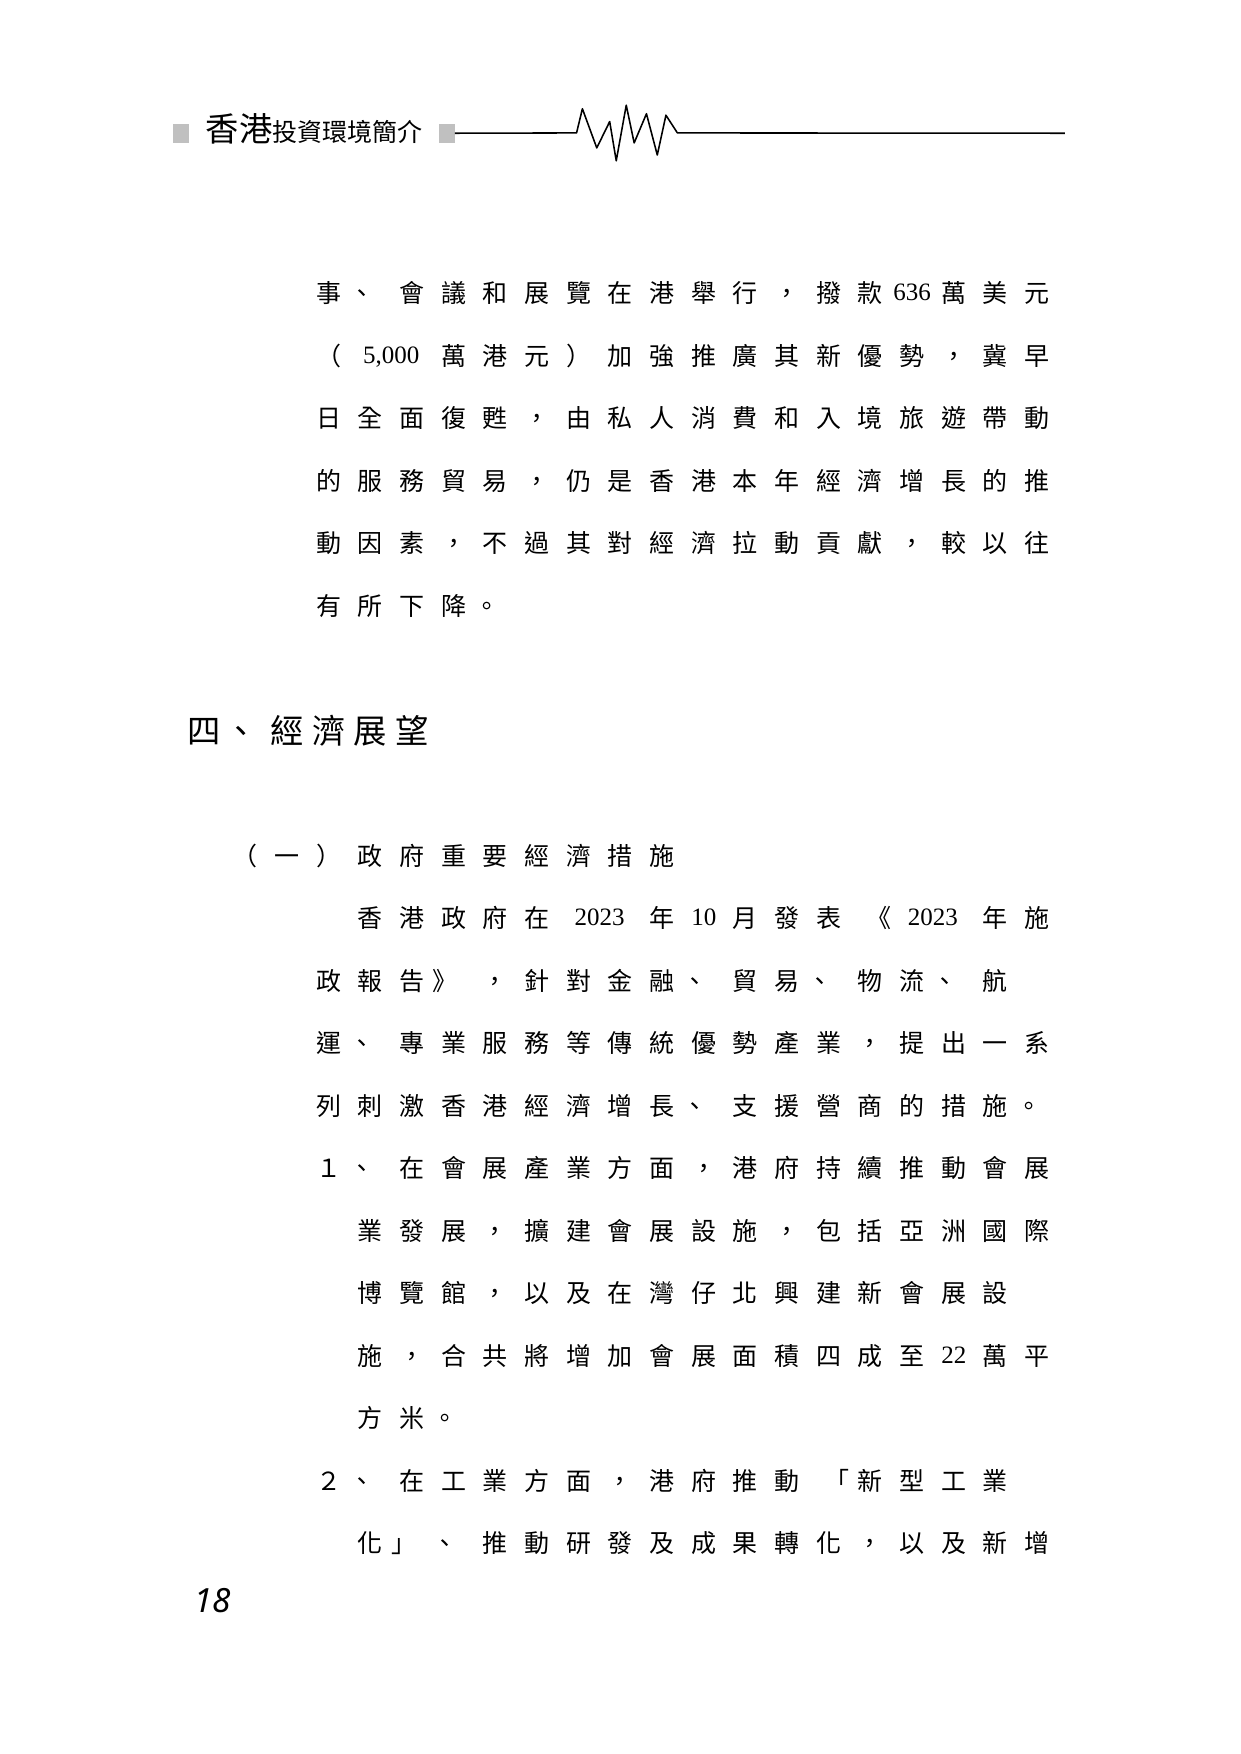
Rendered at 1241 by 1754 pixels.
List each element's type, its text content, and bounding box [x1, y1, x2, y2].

text 四、經濟展望 [183, 688, 1058, 750]
text （一）政府重要經濟措施 [207, 813, 1058, 875]
text 事、會議和展覽在港舉行，撥款636萬美元（5,000萬港元）加強推廣其新優勢，冀早日全面復甦，由私人消費和入境旅遊帶動的服務貿易，仍是香港本年經濟增長的推動因素，不過其對經濟拉動貢獻，較以往有所下降。 [281, 250, 1058, 625]
text １、在會展產業方面，港府持續推動會展業發展，擴建會展設施，包括亞洲國際博覽館，以及在灣仔北興建新會展設施，合共將增加會展面積四成至22萬平方米。 [281, 1125, 1058, 1438]
text 香港政府在2023年10月發表《2023年施政報告》，針對金融、貿易、物流、航運、專業服務等傳統優勢產業，提出一系列刺激香港經濟增長、支援營商的措施。 [281, 875, 1058, 1125]
text ２、在工業方面，港府推動「新型工業化」、推動研發及成果轉化，以及新增 [281, 1438, 1058, 1563]
